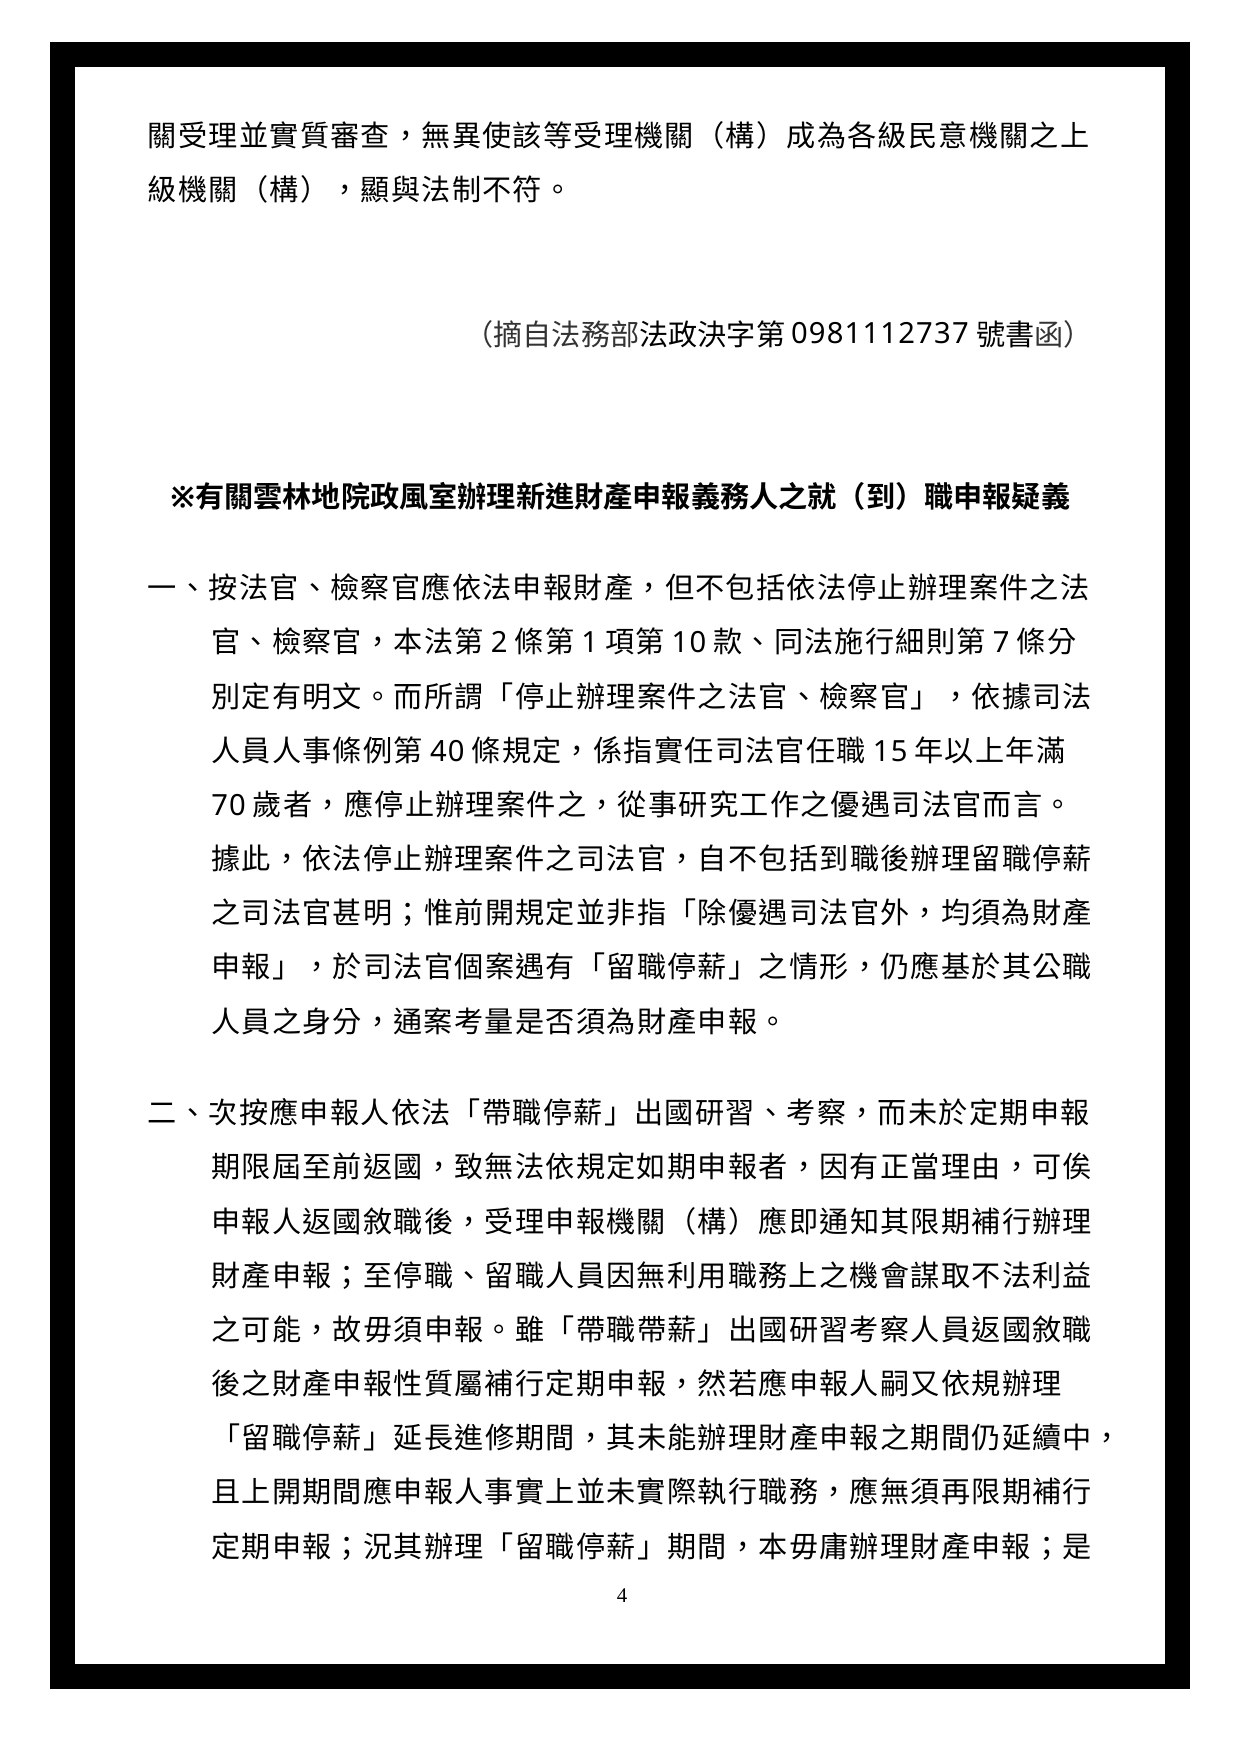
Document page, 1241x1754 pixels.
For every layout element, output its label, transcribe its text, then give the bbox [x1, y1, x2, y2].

text （摘自法務部法政決字第0981112737號書函） [148, 291, 1092, 353]
text 按本法第4條第1款所列以外依第2條第1項各款規定應申報財產人員之申報機關（構）為申報人所屬機關（構）之政風單位；無政風單位者，由其上級機關（構）之政風單位或其上級機關（構）指定之單位受理；無政風單位亦無上級機關（構）者，由申報人所屬機關（構）指定之單位受理，本法第4條第2款定有明文；而該條文修訂之立法意旨，即為解決實務上各級民意機關公職人員財產申報無受理單位之問題，方增列上開規定，使臻周延。目前實務運作上，各級民意機關即依前開規範，均指定人事室為受理財產申報單位，是若由設有政風單位之相當等級機關受理並實質審查，無異使該等受理機關（構）成為各級民意機關之上級機關（構），顯與法制不符。 [148, 103, 1092, 212]
text 一、按法官、檢察官應依法申報財產，但不包括依法停止辦理案件之法官、檢察官，本法第2條第1項第10款、同法施行細則第7條分別定有明文。而所謂「停止辦理案件之法官、檢察官」，依據司法人員人事條例第40條規定，係指實任司法官任職15年以上年滿70歲者，應停止辦理案件之，從事研究工作之優遇司法官而言。據此，依法停止辦理案件之司法官，自不包括到職後辦理留職停薪之司法官甚明；惟前開規定並非指「除優遇司法官外，均須為財產申報」，於司法官個案遇有「留職停薪」之情形，仍應基於其公職人員之身分，通案考量是否須為財產申報。 [148, 555, 1092, 1043]
text 二、次按應申報人依法「帶職停薪」出國研習、考察，而未於定期申報期限屆至前返國，致無法依規定如期申報者，因有正當理由，可俟申報人返國敘職後，受理申報機關（構）應即通知其限期補行辦理財產申報；至停職、留職人員因無利用職務上之機會謀取不法利益之可能，故毋須申報。雖「帶職帶薪」出國研習考察人員返國敘職後之財產申報性質屬補行定期申報，然若應申報人嗣又依規辦理「留職停薪」延長進修期間，其未能辦理財產申報之期間仍延續中，且上開期間應申報人事實上並未實際執行職務，應無須再限期補行定期申報；況其辦理「留職停薪」期間，本毋庸辦理財產申報；是於「帶職帶薪」出國研習、考察，嗣又依規延長進修期間辦理「留職停薪」者，依本法規範之目的，於其留職停薪期滿敘職後，受理申報機關（構）宜比照到職申報之處理程序，通知應申報人於3個月內辦理申報即可，有本部 91年10月7日法政決字第0911114998號函可稽。參諸前開函釋意旨，本法雖未明示公職人員於留職停薪時，無庸為財產申報；然停職、留職人員因無利用職務上之機會謀取不法利益之可能，故毋庸申報。 [148, 1080, 1092, 1568]
text ※有關雲林地院政風室辦理新進財產申報義務人之就（到）職申報疑義 [148, 464, 1092, 518]
